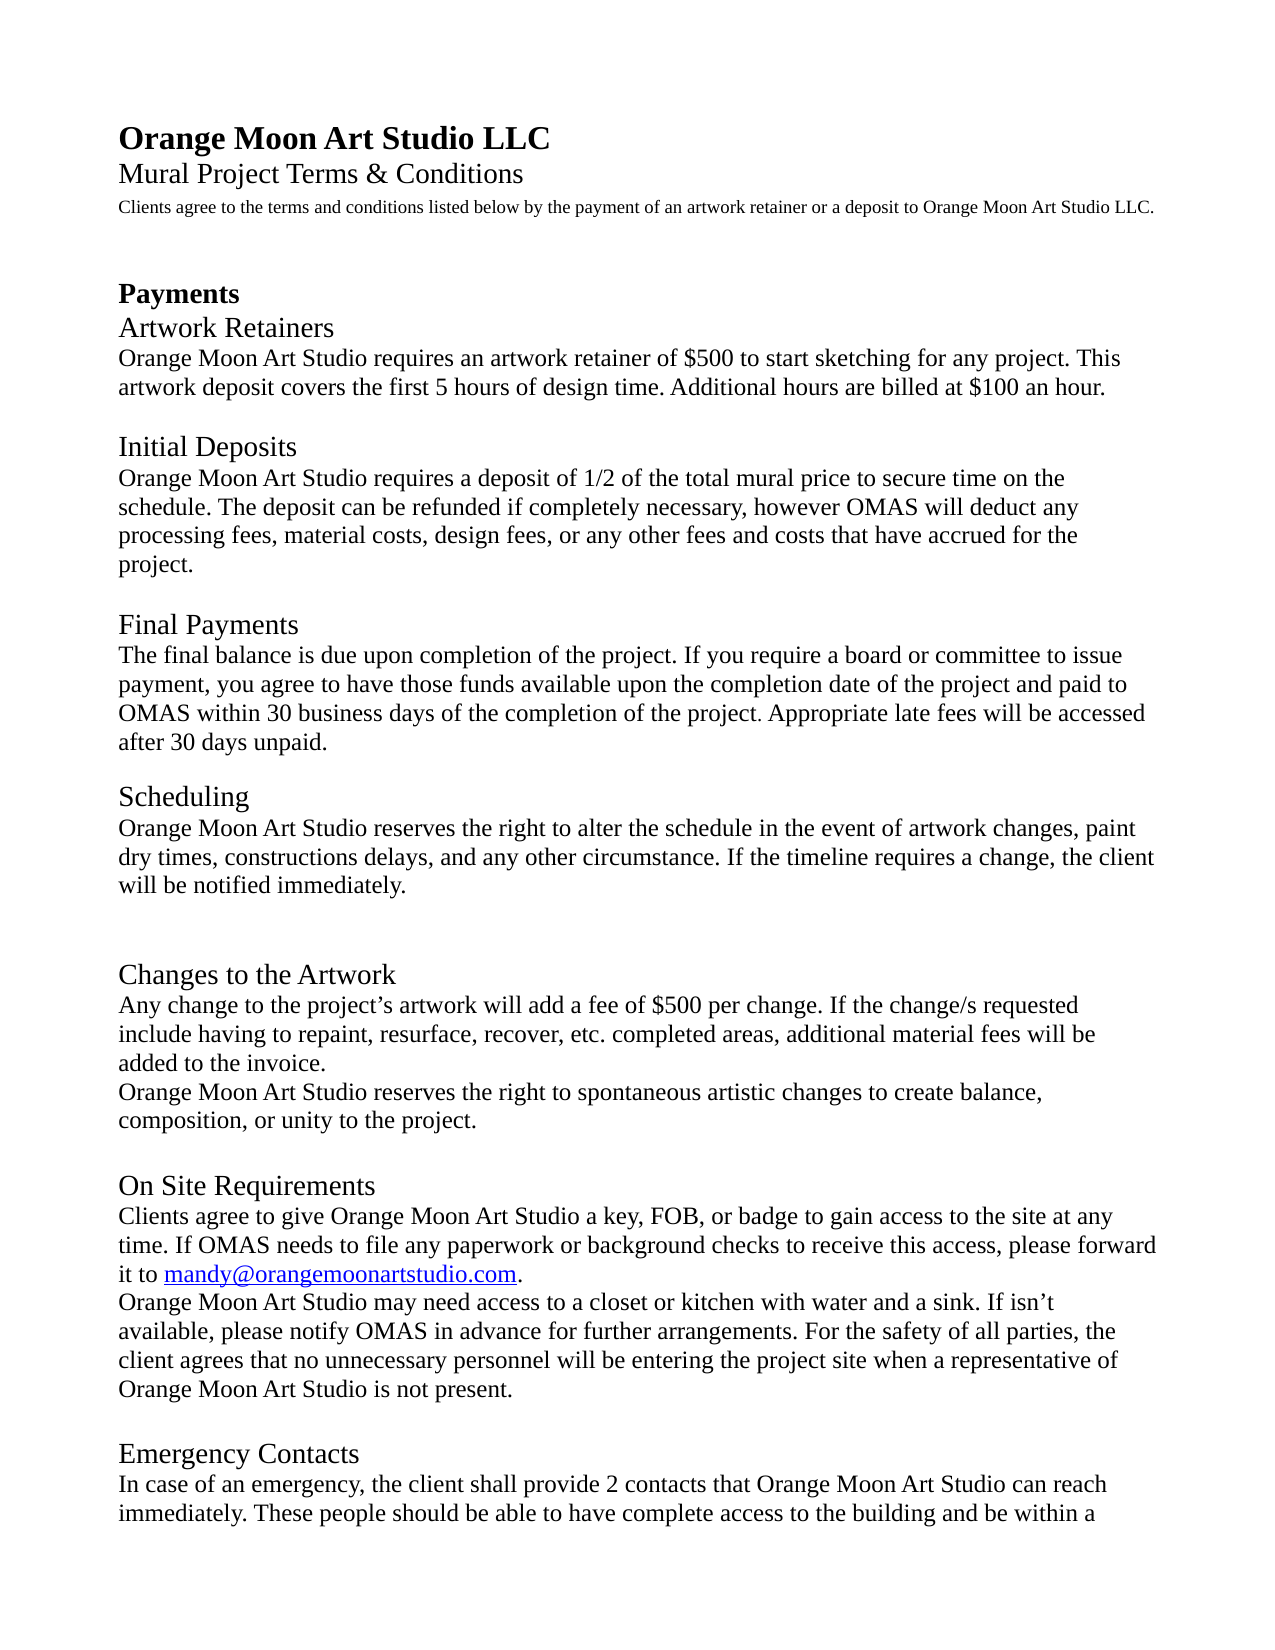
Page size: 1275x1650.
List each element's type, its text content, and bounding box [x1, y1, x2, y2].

text Mural Project Terms & Conditions Clients agree to the terms and conditions listed below by the payment of an artwork retainer or a deposit to Orange Moon Art Studio LLC. Payments [118, 156, 1157, 310]
text On Site Requirements [118, 1168, 1157, 1201]
text Any change to the project’s artwork will add a fee of $500 per change. If the change/s requested include having to repaint, resurface, recover, etc. completed areas, additional material fees will be added to the invoice. [118, 990, 1157, 1077]
text Changes to the Artwork [118, 957, 1157, 990]
text Final Payments [118, 607, 1157, 640]
text In case of an emergency, the client shall provide 2 contacts that Orange Moon Art Studio can reach immediately. These people should be able to have complete access to the building and be within a [118, 1469, 1157, 1527]
text The final balance is due upon completion of the project. If you require a board or committee to issue payment, you agree to have those funds available upon the completion date of the project and paid to OMAS within 30 business days of the completion of the project. Appropriate late fees will be accessed after 30 days unpaid. [118, 640, 1157, 755]
text Orange Moon Art Studio requires a deposit of 1/2 of the total mural price to secure time on the schedule. The deposit can be refunded if completely necessary, however OMAS will deduct any processing fees, material costs, design fees, or any other fees and costs that have accrued for the project. [118, 463, 1157, 578]
text Orange Moon Art Studio reserves the right to spontaneous artistic changes to create balance, composition, or unity to the project. [118, 1077, 1157, 1134]
text Clients agree to give Orange Moon Art Studio a key, FOB, or badge to gain access to the site at any time. If OMAS needs to file any paperwork or background checks to receive this access, please forward it to mandy@orangemoonartstudio.com. [118, 1201, 1157, 1287]
text Orange Moon Art Studio may need access to a closet or kitchen with water and a sink. If isn’t available, please notify OMAS in advance for further arrangements. For the safety of all parties, the client agrees that no unnecessary personnel will be entering the project site when a representative of Orange Moon Art Studio is not present. [118, 1287, 1157, 1402]
text Artwork Retainers [118, 310, 1157, 343]
text Orange Moon Art Studio LLC [118, 118, 1157, 156]
text Emergency Contacts [118, 1436, 1157, 1469]
text Orange Moon Art Studio requires an artwork retainer of $500 to start sketching for any project. This artwork deposit covers the first 5 hours of design time. Additional hours are billed at $100 an hour. [118, 343, 1157, 401]
text Initial Deposits [118, 401, 1157, 463]
text Orange Moon Art Studio reserves the right to alter the schedule in the event of artwork changes, paint dry times, constructions delays, and any other circumstance. If the timeline requires a change, the client will be notified immediately. [118, 813, 1157, 899]
text Scheduling [118, 779, 1157, 813]
